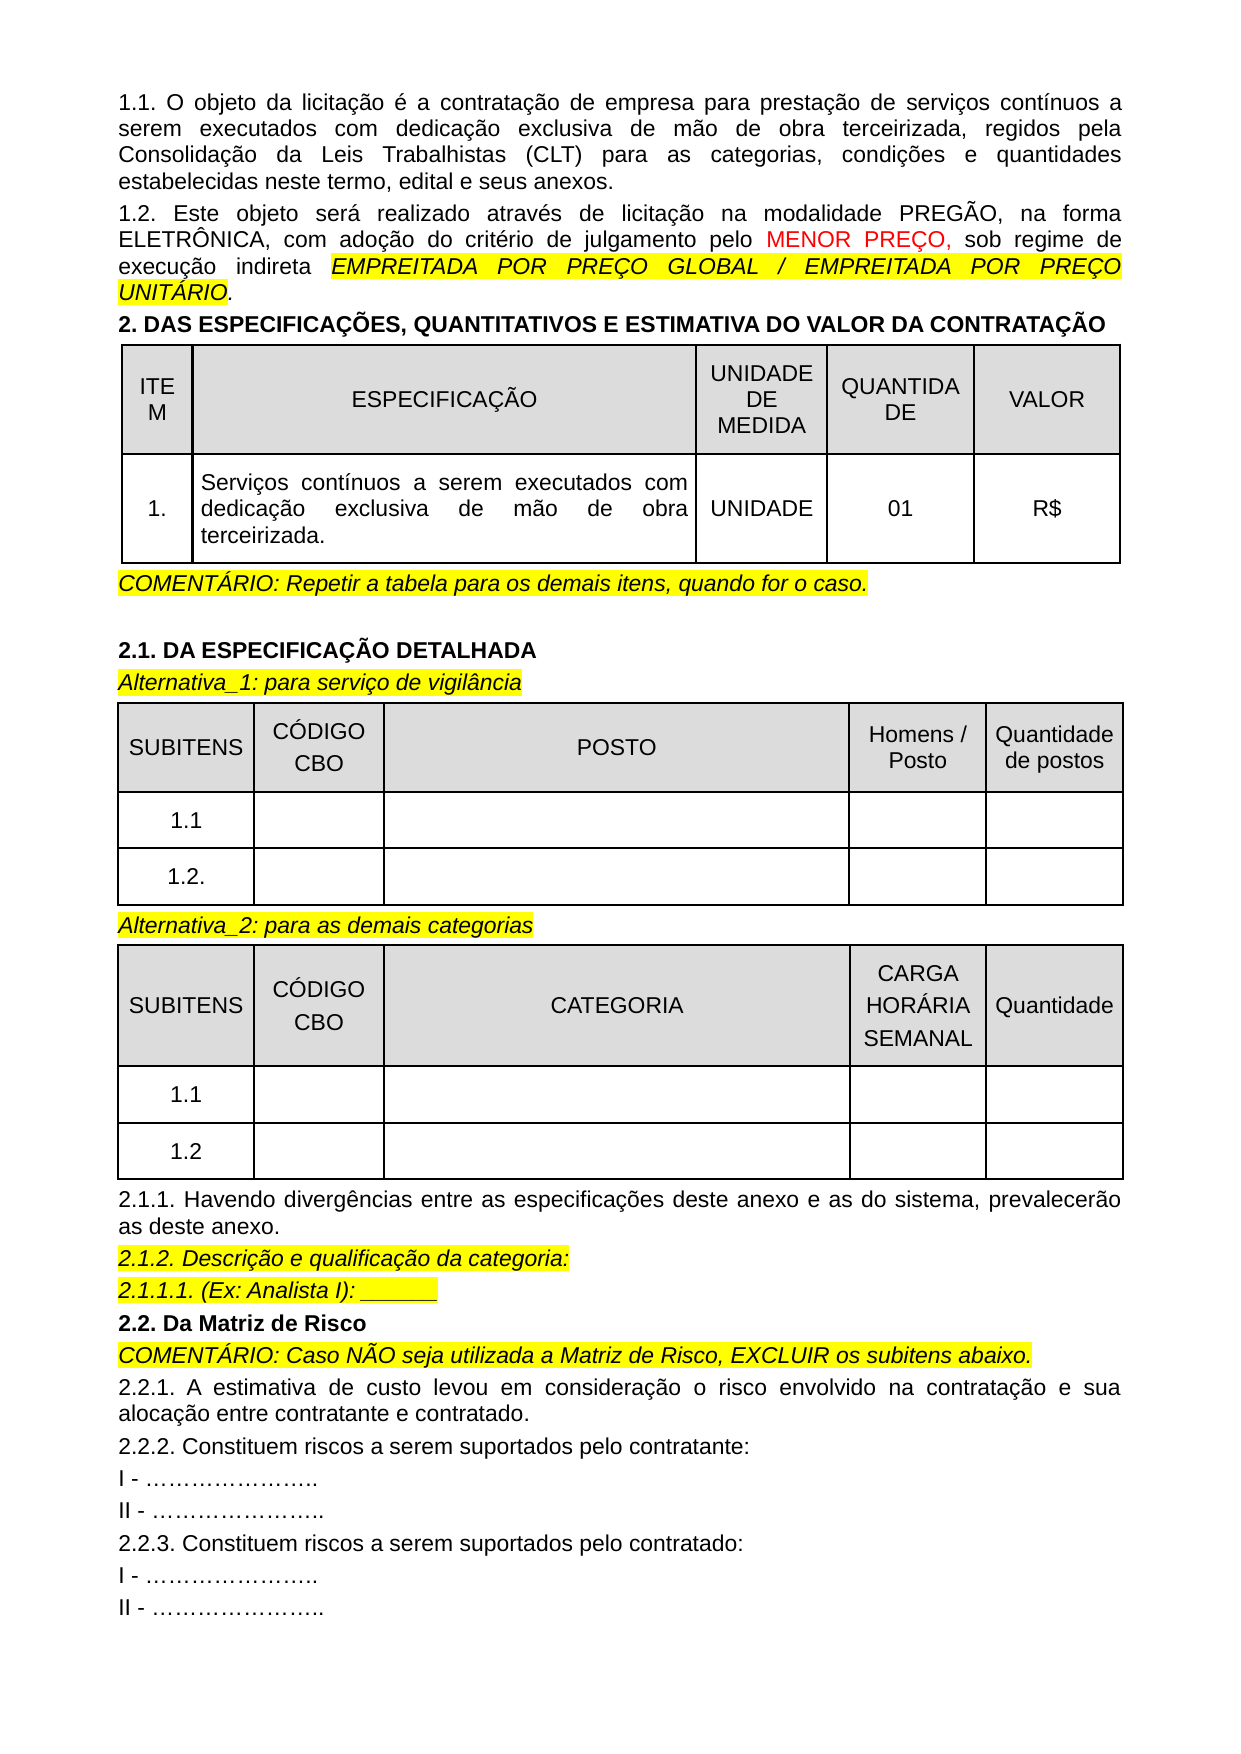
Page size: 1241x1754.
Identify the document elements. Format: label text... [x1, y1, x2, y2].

table_header QUANTIDADE [828, 346, 973, 453]
text I - ………………….. [118, 1465, 1122, 1491]
table_cell [255, 1067, 383, 1122]
text 2.2.2. Constituem riscos a serem suportados pelo contratante: [118, 1433, 1122, 1459]
text 2. DAS ESPECIFICAÇÕES, QUANTITATIVOS E ESTIMATIVA DO VALOR DA CONTRATAÇÃO [118, 311, 1122, 338]
table_cell 1.1 [119, 1067, 253, 1122]
table_header Quantidade [987, 946, 1122, 1065]
table_header SUBITENS [119, 704, 253, 791]
table_header CATEGORIA [385, 946, 849, 1065]
table_cell [850, 849, 985, 904]
text II - ………………….. [118, 1594, 1122, 1621]
table_cell 1.2 [119, 1124, 253, 1178]
text 1.2. Este objeto será realizado através de licitação na modalidade PREGÃO, na forma ELETRÔNICA, com adoção do critério de julgamento pelo MENOR PREÇO, sob regime de execução indireta EMPREITADA POR PREÇO GLOBAL / EMPREITADA POR PREÇO UNITÁRIO. [118, 200, 1122, 305]
table_cell [987, 793, 1122, 847]
text 2.2.3. Constituem riscos a serem suportados pelo contratado: [118, 1529, 1122, 1556]
table_header CÓDIGO CBO [255, 704, 383, 791]
text 2.1.2. Descrição e qualificação da categoria: [118, 1245, 1122, 1271]
text Alternativa_1: para serviço de vigilância [118, 669, 1122, 696]
table_header CARGA HORÁRIA SEMANAL [851, 946, 985, 1065]
table_header ITEM [123, 346, 191, 453]
table_cell Serviços contínuos a serem executados com dedicação exclusiva de mão de obra terceirizada. [194, 455, 695, 562]
text 1.1. O objeto da licitação é a contratação de empresa para prestação de serviços contínuos a serem executados com dedicação exclusiva de mão de obra terceirizada, regidos pela Consolidação da Leis Trabalhistas (CLT) para as categorias, condições e quantidades estabelecidas neste termo, edital e seus anexos. [118, 88, 1122, 194]
table_cell UNIDADE [697, 455, 826, 562]
text 2.1.1.1. (Ex: Analista I): ______ [118, 1277, 1122, 1303]
table_header SUBITENS [119, 946, 253, 1065]
table_header ESPECIFICAÇÃO [194, 346, 695, 453]
table_cell 1. [123, 455, 191, 562]
table_cell [987, 1124, 1122, 1178]
table_header UNIDADE DE MEDIDA [697, 346, 826, 453]
table_cell 1.2. [119, 849, 253, 904]
table_cell [385, 1067, 849, 1122]
table_cell [255, 793, 383, 847]
table_cell [850, 793, 985, 847]
table_cell [255, 849, 383, 904]
text 2.1.1. Havendo divergências entre as especificações deste anexo e as do sistema, prevalecerão as deste anexo. [118, 1186, 1122, 1239]
table_header POSTO [385, 704, 848, 791]
text COMENTÁRIO: Caso NÃO seja utilizada a Matriz de Risco, EXCLUIR os subitens abaixo. [118, 1342, 1122, 1368]
text 2.2. Da Matriz de Risco [118, 1309, 1122, 1336]
table_cell R$ [975, 455, 1119, 562]
text I - ………………….. [118, 1562, 1122, 1588]
table_cell 1.1 [119, 793, 253, 847]
table_header Homens / Posto [850, 704, 985, 791]
table_cell [851, 1124, 985, 1178]
table_cell [987, 1067, 1122, 1122]
table_cell [385, 849, 848, 904]
table_cell [851, 1067, 985, 1122]
text Alternativa_2: para as demais categorias [118, 912, 1122, 938]
text II - ………………….. [118, 1497, 1122, 1524]
table_header VALOR [975, 346, 1119, 453]
table_cell [255, 1124, 383, 1178]
table_cell [987, 849, 1122, 904]
table_header CÓDIGO CBO [255, 946, 383, 1065]
table_header Quantidade de postos [987, 704, 1122, 791]
table_cell 01 [828, 455, 973, 562]
table_cell [385, 1124, 849, 1178]
table_cell [385, 793, 848, 847]
text 2.2.1. A estimativa de custo levou em consideração o risco envolvido na contratação e sua alocação entre contratante e contratado. [118, 1374, 1122, 1427]
text 2.1. DA ESPECIFICAÇÃO DETALHADA [118, 637, 1122, 663]
text COMENTÁRIO: Repetir a tabela para os demais itens, quando for o caso. [118, 570, 1122, 596]
